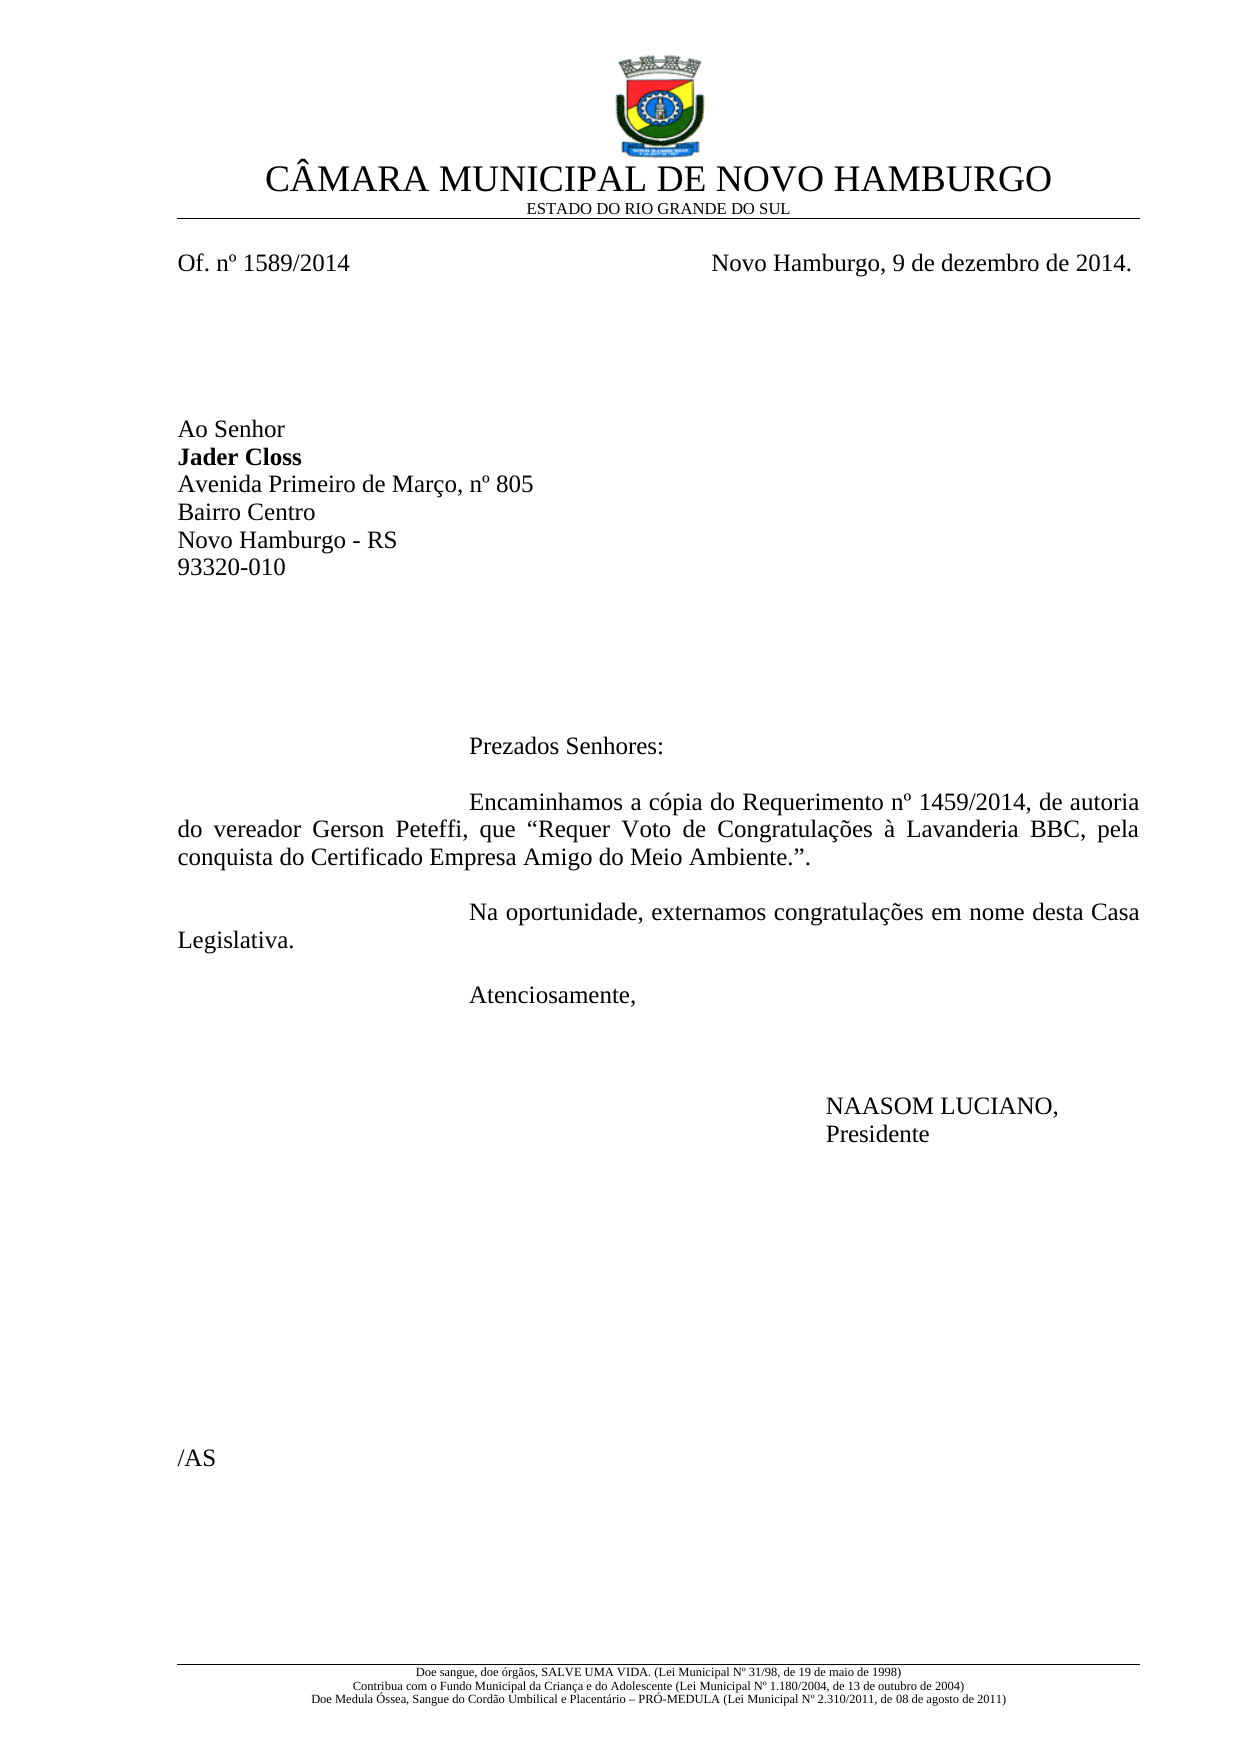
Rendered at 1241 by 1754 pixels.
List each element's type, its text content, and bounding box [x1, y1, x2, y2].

text Na oportunidade, externamos congratulações em nome desta Casa Legislativa. [177, 898, 1140, 954]
text 93320-010 [177, 553, 1140, 581]
text Novo Hamburgo - RS [177, 526, 1140, 553]
text Atenciosamente, [177, 982, 1140, 1009]
text NAASOM LUCIANO, [826, 1092, 1140, 1120]
text Presidente [826, 1120, 1140, 1148]
text Jader Closs [177, 443, 1140, 470]
text Of. nº 1589/2014 Novo Hamburgo, 9 de dezembro de 2014. [177, 249, 1140, 276]
text Encaminhamos a cópia do Requerimento nº 1459/2014, de autoria do vereador Gerson Peteffi, que “Requer Voto de Congratulações à Lavanderia BBC, pela conquista do Certificado Empresa Amigo do Meio Ambiente.”. [177, 788, 1140, 871]
picture [608, 47, 709, 163]
text Bairro Centro [177, 498, 1140, 526]
text Ao Senhor [177, 415, 1140, 443]
text Avenida Primeiro de Março, nº 805 [177, 470, 1140, 498]
text Prezados Senhores: [177, 732, 1140, 760]
text /AS [177, 1444, 1140, 1472]
